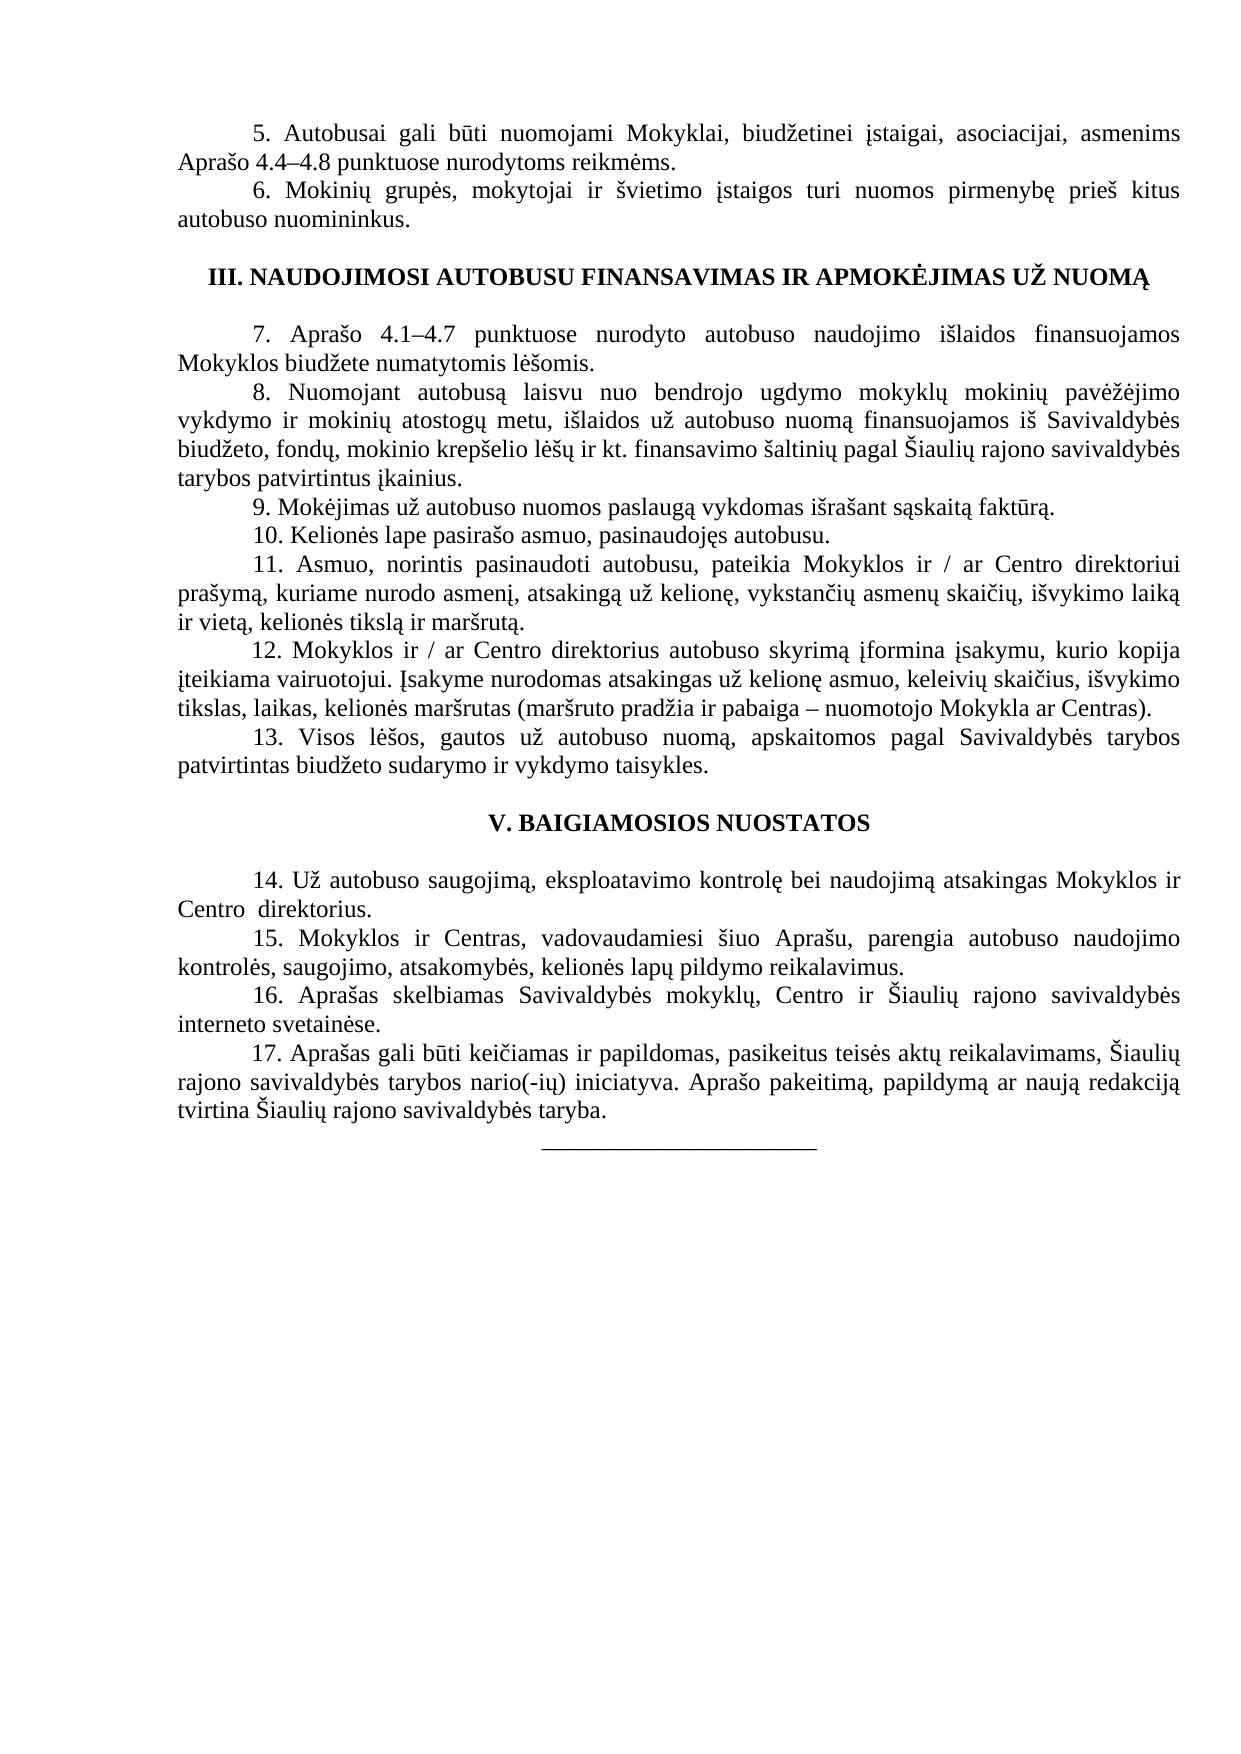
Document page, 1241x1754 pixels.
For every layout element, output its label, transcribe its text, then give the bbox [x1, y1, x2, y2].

text 7. Aprašo 4.1–4.7 punktuose nurodyto autobuso naudojimo išlaidos finansuojamos Mokyklos biudžete numatytomis lėšomis. [177, 319, 1181, 377]
text 16. Aprašas skelbiamas Savivaldybės mokyklų, Centro ir Šiaulių rajono savivaldybės interneto svetainėse. [177, 981, 1181, 1038]
text V. BAIGIAMOSIOS NUOSTATOS [177, 808, 1181, 837]
text 6. Mokinių grupės, mokytojai ir švietimo įstaigos turi nuomos pirmenybę prieš kitus autobuso nuomininkus. [177, 176, 1181, 233]
text 14. Už autobuso saugojimą, eksploatavimo kontrolę bei naudojimą atsakingas Mokyklos ir Centro direktorius. [177, 866, 1181, 923]
text ______________________ [177, 1124, 1181, 1153]
text 8. Nuomojant autobusą laisvu nuo bendrojo ugdymo mokyklų mokinių pavėžėjimo vykdymo ir mokinių atostogų metu, išlaidos už autobuso nuomą finansuojamos iš Savivaldybės biudžeto, fondų, mokinio krepšelio lėšų ir kt. finansavimo šaltinių pagal Šiaulių rajono savivaldybės tarybos patvirtintus įkainius. [177, 377, 1181, 492]
text 17. Aprašas gali būti keičiamas ir papildomas, pasikeitus teisės aktų reikalavimams, Šiaulių rajono savivaldybės tarybos nario(-ių) iniciatyva. Aprašo pakeitimą, papildymą ar naują redakciją tvirtina Šiaulių rajono savivaldybės taryba. [177, 1038, 1181, 1124]
text 15. Mokyklos ir Centras, vadovaudamiesi šiuo Aprašu, parengia autobuso naudojimo kontrolės, saugojimo, atsakomybės, kelionės lapų pildymo reikalavimus. [177, 923, 1181, 981]
text 10. Kelionės lape pasirašo asmuo, pasinaudojęs autobusu. [177, 521, 1181, 549]
text III. NAUDOJIMOSI AUTOBUSU FINANSAVIMAS IR APMOKĖJIMAS UŽ NUOMĄ [177, 262, 1181, 291]
text 13. Visos lėšos, gautos už autobuso nuomą, apskaitomos pagal Savivaldybės tarybos patvirtintas biudžeto sudarymo ir vykdymo taisykles. [177, 722, 1181, 779]
text 5. Autobusai gali būti nuomojami Mokyklai, biudžetinei įstaigai, asociacijai, asmenims Aprašo 4.4–4.8 punktuose nurodytoms reikmėms. [177, 118, 1181, 176]
text 11. Asmuo, norintis pasinaudoti autobusu, pateikia Mokyklos ir / ar Centro direktoriui prašymą, kuriame nurodo asmenį, atsakingą už kelionę, vykstančių asmenų skaičių, išvykimo laiką ir vietą, kelionės tikslą ir maršrutą. [177, 549, 1181, 636]
text 12. Mokyklos ir / ar Centro direktorius autobuso skyrimą įformina įsakymu, kurio kopija įteikiama vairuotojui. Įsakyme nurodomas atsakingas už kelionę asmuo, keleivių skaičius, išvykimo tikslas, laikas, kelionės maršrutas (maršruto pradžia ir pabaiga – nuomotojo Mokykla ar Centras). [177, 636, 1181, 722]
text 9. Mokėjimas už autobuso nuomos paslaugą vykdomas išrašant sąskaitą faktūrą. [177, 492, 1181, 521]
